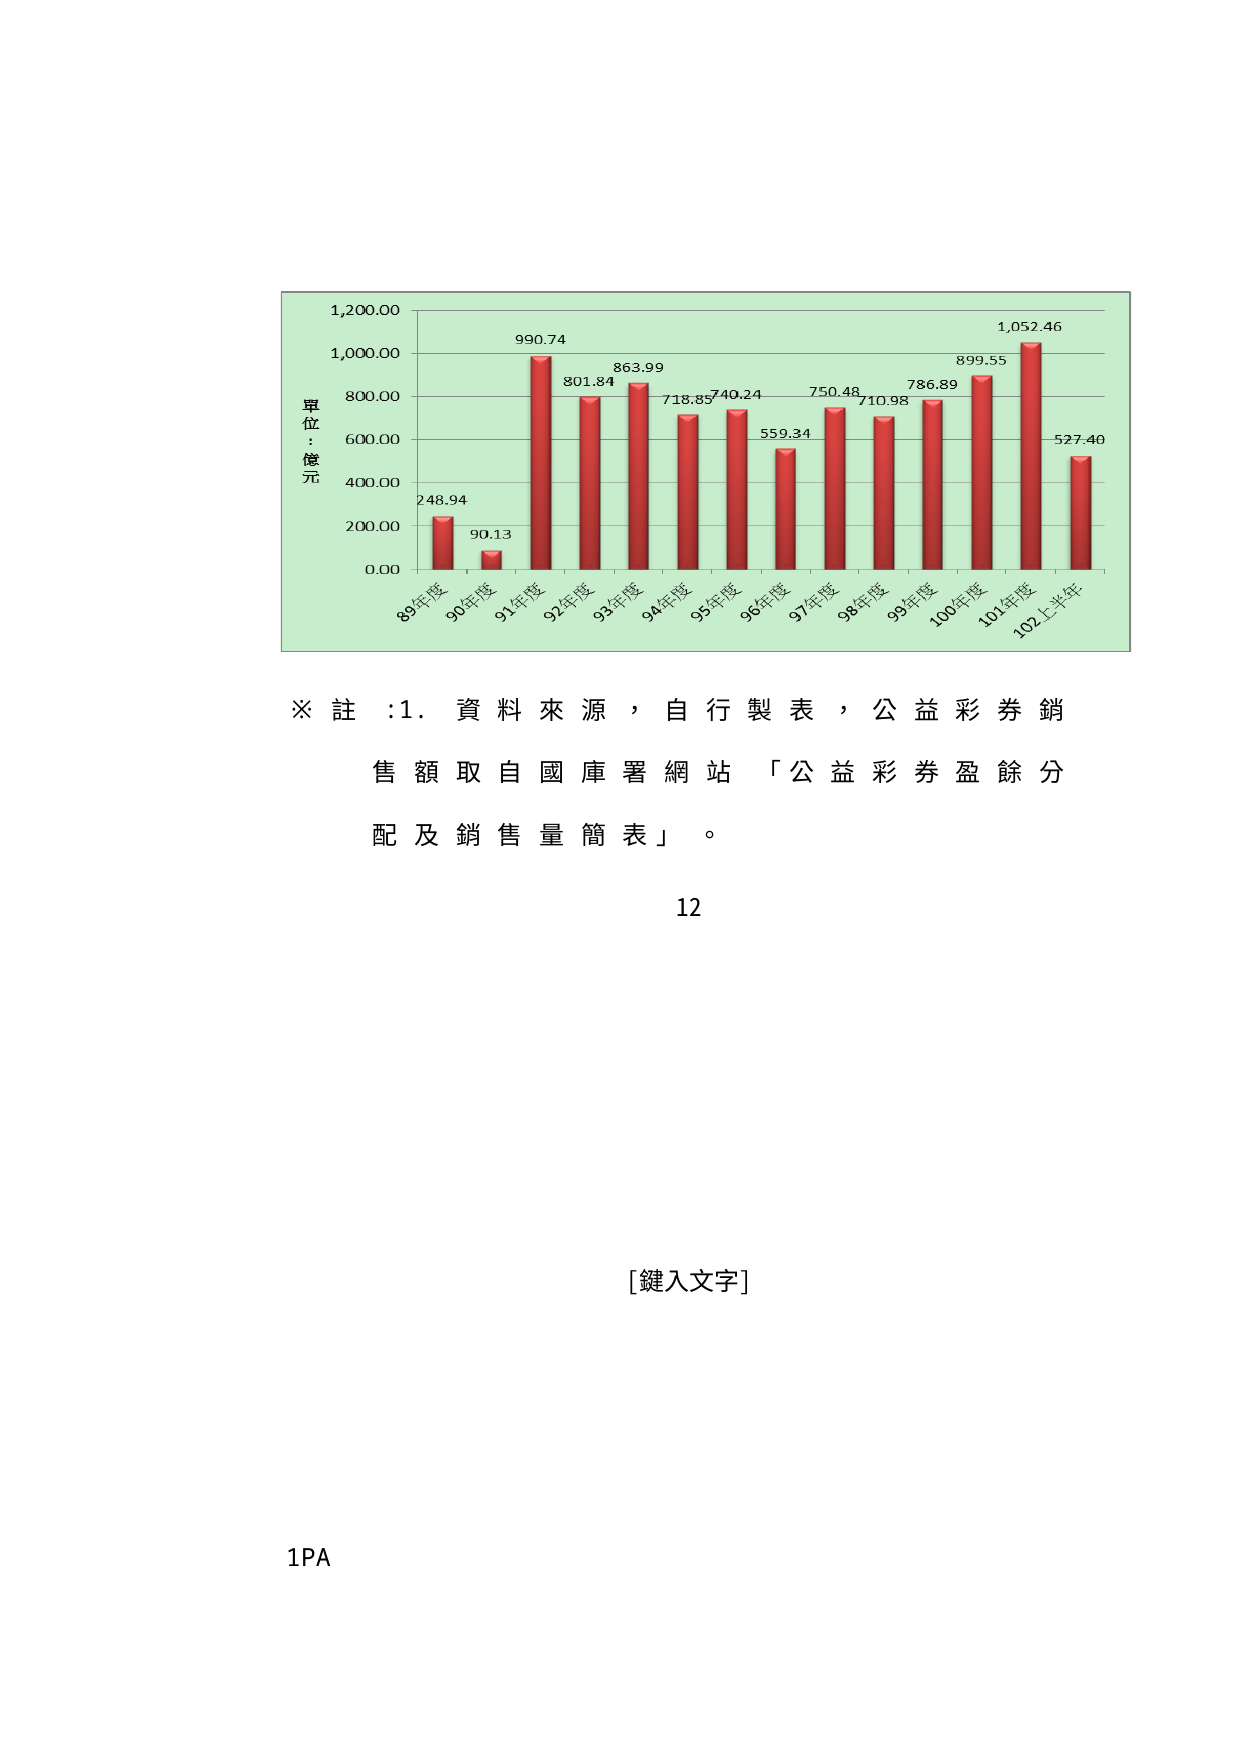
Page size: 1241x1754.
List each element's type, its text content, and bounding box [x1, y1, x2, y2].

text ※註:1.資料來源，自行製表，公益彩券銷售額取自國庫署網站「公益彩券盈餘分配及銷售量簡表」。 [256, 667, 1072, 854]
